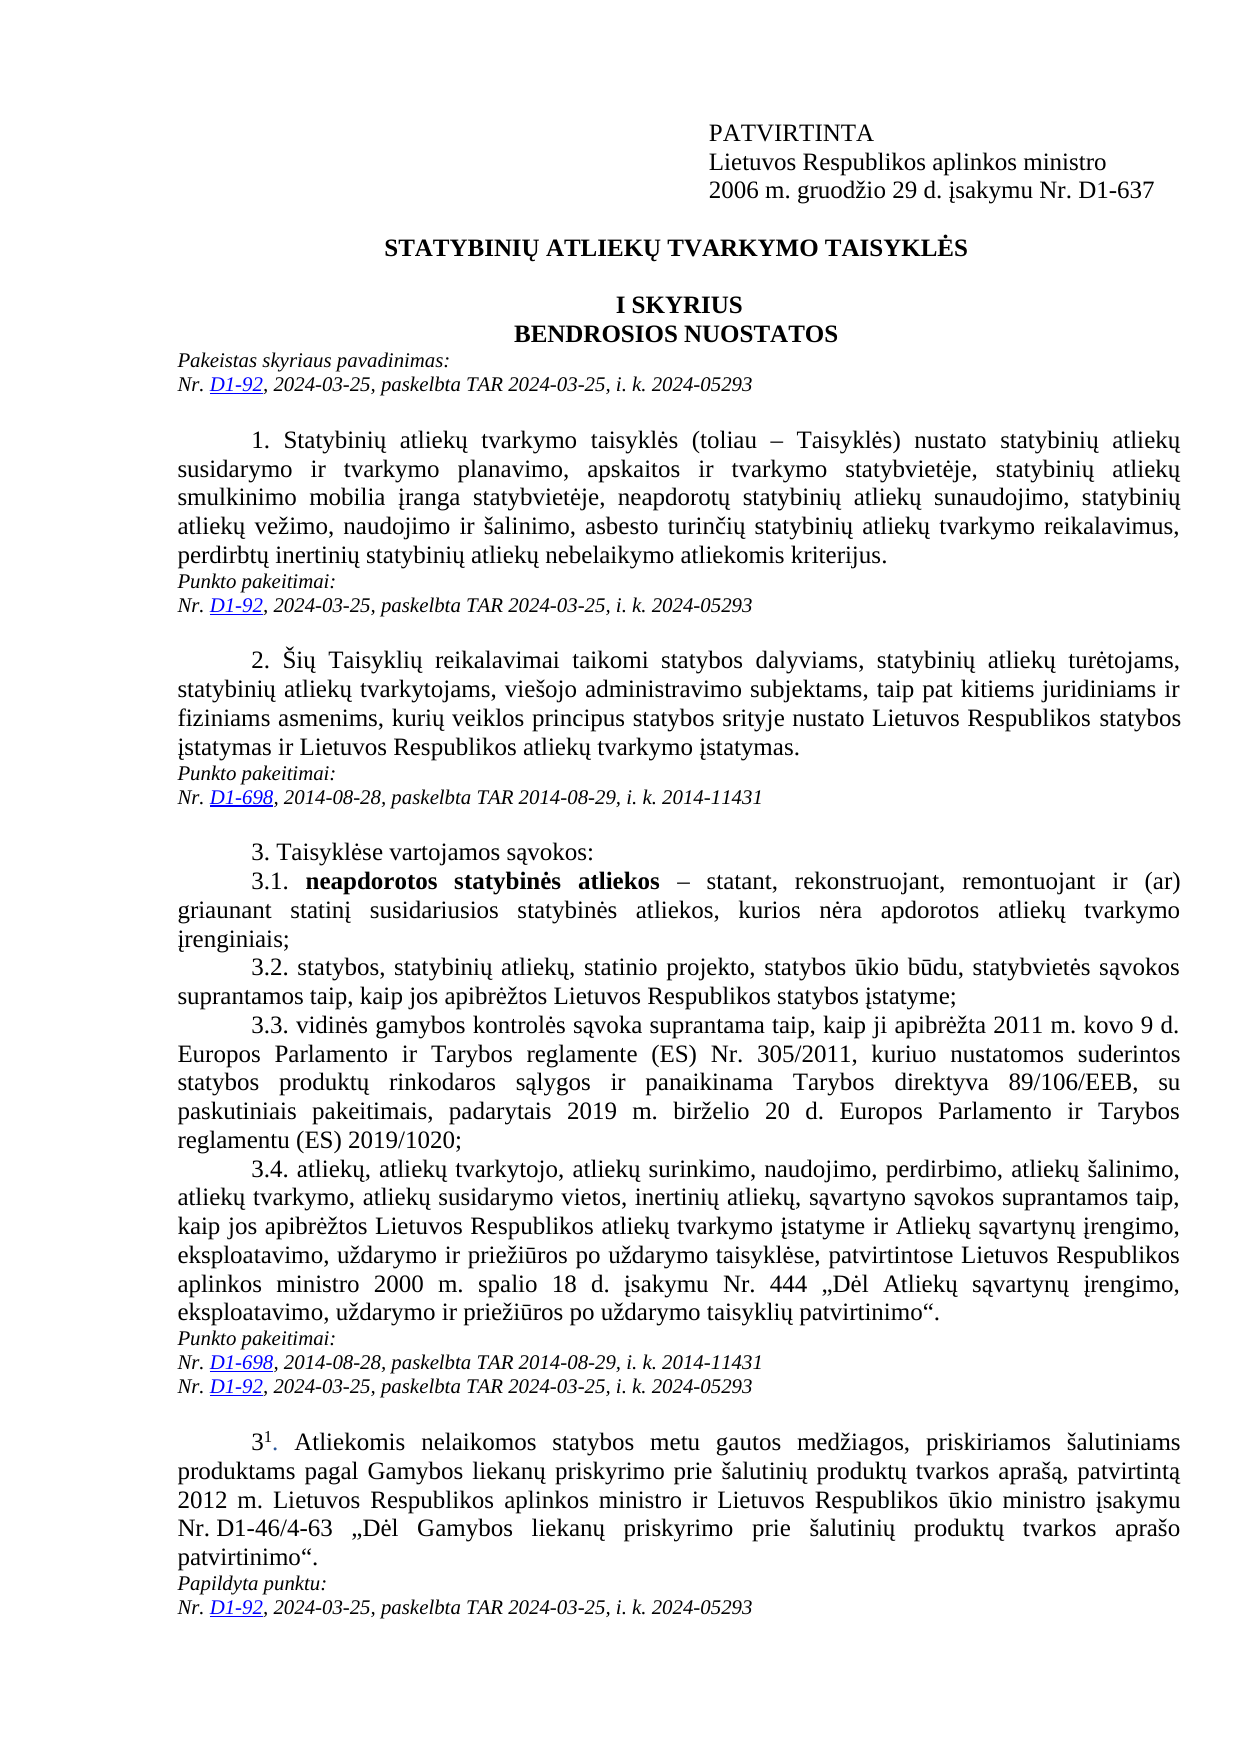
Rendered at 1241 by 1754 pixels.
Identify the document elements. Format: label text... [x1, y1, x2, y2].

text 3.3. vidinės gamybos kontrolės sąvoka suprantama taip, kaip ji apibrėžta 2011 m. kovo 9 d. Europos Parlamento ir Tarybos reglamente (ES) Nr. 305/2011, kuriuo nustatomos suderintos statybos produktų rinkodaros sąlygos ir panaikinama Tarybos direktyva 89/106/EEB, su paskutiniais pakeitimais, padarytais 2019 m. birželio 20 d. Europos Parlamento ir Tarybos reglamentu (ES) 2019/1020; [177, 1010, 1181, 1154]
text Nr. D1-92, 2024-03-25, paskelbta TAR 2024-03-25, i. k. 2024-05293 [177, 593, 1181, 617]
text Punkto pakeitimai: [177, 1326, 1181, 1350]
text STATYBINIŲ ATLIEKŲ TVARKYMO TAISYKLĖS [177, 233, 1181, 262]
text I SKYRIUS [177, 291, 1181, 319]
text BENDROSIOS NUOSTATOS [177, 319, 1181, 348]
text PATVIRTINTA [177, 118, 1181, 147]
text 2. Šių Taisyklių reikalavimai taikomi statybos dalyviams, statybinių atliekų turėtojams, statybinių atliekų tvarkytojams, viešojo administravimo subjektams, taip pat kitiems juridiniams ir fiziniams asmenims, kurių veiklos principus statybos srityje nustato Lietuvos Respublikos statybos įstatymas ir Lietuvos Respublikos atliekų tvarkymo įstatymas. [177, 646, 1181, 761]
text Nr. D1-698, 2014-08-28, paskelbta TAR 2014-08-29, i. k. 2014-11431 [177, 785, 1181, 809]
text Nr. D1-92, 2024-03-25, paskelbta TAR 2024-03-25, i. k. 2024-05293 [177, 372, 1181, 396]
text Lietuvos Respublikos aplinkos ministro [177, 147, 1181, 176]
text Pakeistas skyriaus pavadinimas: [177, 348, 1181, 372]
text Nr. D1-92, 2024-03-25, paskelbta TAR 2024-03-25, i. k. 2024-05293 [177, 1374, 1181, 1398]
text Nr. D1-92, 2024-03-25, paskelbta TAR 2024-03-25, i. k. 2024-05293 [177, 1595, 1181, 1619]
text 1. Statybinių atliekų tvarkymo taisyklės (toliau – Taisyklės) nustato statybinių atliekų susidarymo ir tvarkymo planavimo, apskaitos ir tvarkymo statybvietėje, statybinių atliekų smulkinimo mobilia įranga statybvietėje, neapdorotų statybinių atliekų sunaudojimo, statybinių atliekų vežimo, naudojimo ir šalinimo, asbesto turinčių statybinių atliekų tvarkymo reikalavimus, perdirbtų inertinių statybinių atliekų nebelaikymo atliekomis kriterijus. [177, 425, 1181, 569]
text Punkto pakeitimai: [177, 761, 1181, 785]
text 3.1. neapdorotos statybinės atliekos – statant, rekonstruojant, remontuojant ir (ar) griaunant statinį susidariusios statybinės atliekos, kurios nėra apdorotos atliekų tvarkymo įrenginiais; [177, 866, 1181, 952]
text Nr. D1-698, 2014-08-28, paskelbta TAR 2014-08-29, i. k. 2014-11431 [177, 1350, 1181, 1374]
text 3.4. atliekų, atliekų tvarkytojo, atliekų surinkimo, naudojimo, perdirbimo, atliekų šalinimo, atliekų tvarkymo, atliekų susidarymo vietos, inertinių atliekų, sąvartyno sąvokos suprantamos taip, kaip jos apibrėžtos Lietuvos Respublikos atliekų tvarkymo įstatyme ir Atliekų sąvartynų įrengimo, eksploatavimo, uždarymo ir priežiūros po uždarymo taisyklėse, patvirtintose Lietuvos Respublikos aplinkos ministro 2000 m. spalio 18 d. įsakymu Nr. 444 „Dėl Atliekų sąvartynų įrengimo, eksploatavimo, uždarymo ir priežiūros po uždarymo taisyklių patvirtinimo“. [177, 1154, 1181, 1326]
text 2006 m. gruodžio 29 d. įsakymu Nr. D1-637 [177, 176, 1181, 204]
text 3.2. statybos, statybinių atliekų, statinio projekto, statybos ūkio būdu, statybvietės sąvokos suprantamos taip, kaip jos apibrėžtos Lietuvos Respublikos statybos įstatyme; [177, 952, 1181, 1010]
text 3. Taisyklėse vartojamos sąvokos: [177, 837, 1181, 866]
text Punkto pakeitimai: [177, 569, 1181, 593]
text Papildyta punktu: [177, 1571, 1181, 1595]
text 31. Atliekomis nelaikomos statybos metu gautos medžiagos, priskiriamos šalutiniams produktams pagal Gamybos liekanų priskyrimo prie šalutinių produktų tvarkos aprašą, patvirtintą 2012 m. Lietuvos Respublikos aplinkos ministro ir Lietuvos Respublikos ūkio ministro įsakymu Nr. D1-46/4-63 „Dėl Gamybos liekanų priskyrimo prie šalutinių produktų tvarkos aprašo patvirtinimo“. [177, 1427, 1181, 1571]
